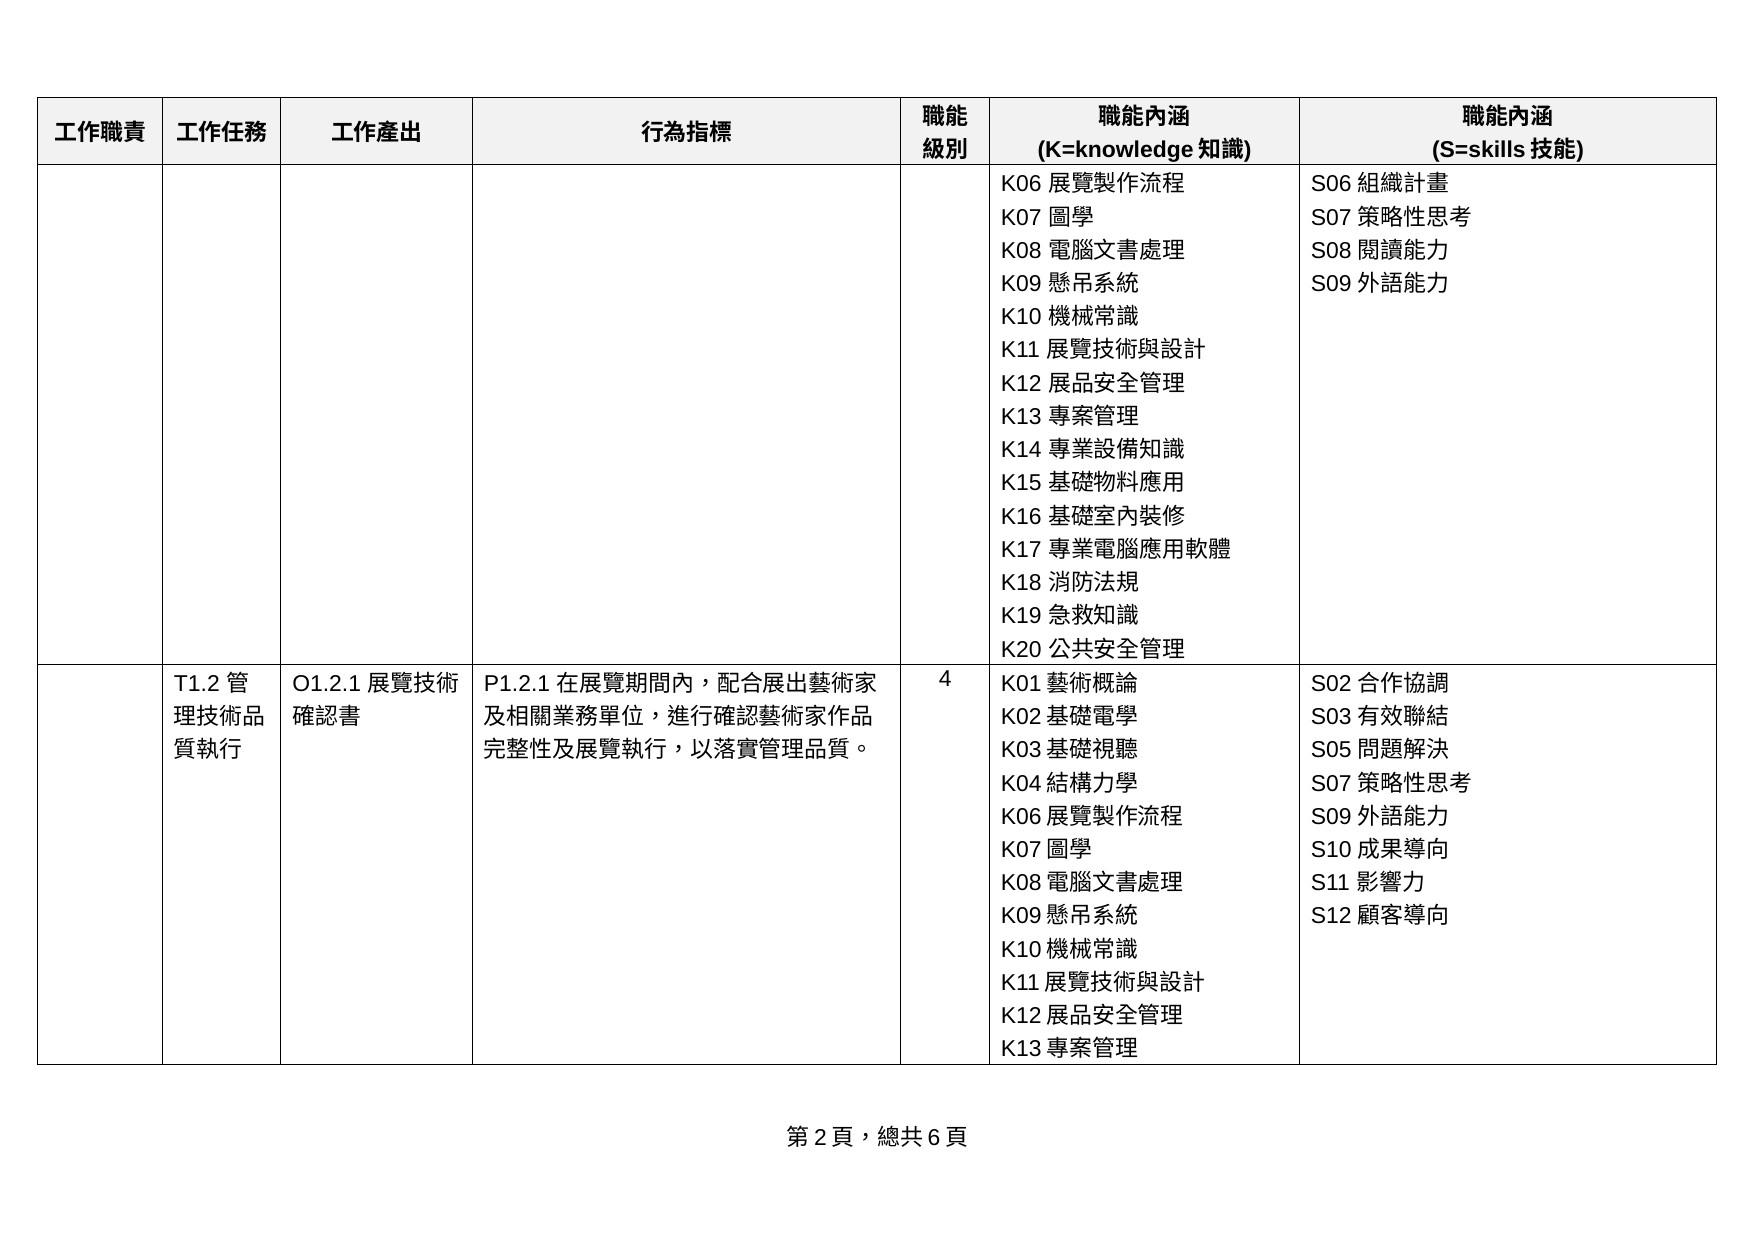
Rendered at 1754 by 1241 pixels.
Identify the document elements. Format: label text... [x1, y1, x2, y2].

table_cell S02 合作協調 S03 有效聯結 S05 問題解決 S07 策略性思考 S09 外語能力 S10 成果導向 S11 影響力 S12 顧客導向 [1300, 665, 1716, 1063]
table_cell [473, 165, 900, 664]
table_cell P1.2.1 在展覽期間內，配合展出藝術家及相關業務單位，進行確認藝術家作品完整性及展覽執行，以落實管理品質。 [473, 665, 900, 1063]
table_cell K01藝術概論 K02基礎電學 K03基礎視聽 K04結構力學 K06展覽製作流程 K07圖學 K08電腦文書處理 K09懸吊系統 K10機械常識 K11展覽技術與設計 K12展品安全管理 K13專案管理 [990, 665, 1299, 1063]
table_header 職能內涵 (K=knowledge知識) [990, 98, 1299, 164]
table_header 工作職責 [38, 98, 162, 164]
table_cell K06 展覽製作流程 K07 圖學 K08 電腦文書處理 K09 懸吊系統 K10 機械常識 K11 展覽技術與設計 K12 展品安全管理 K13 專案管理 K14 專業設備知識 K15 基礎物料應用 K16 基礎室內裝修 K17 專業電腦應用軟體 K18 消防法規 K19 急救知識 K20 公共安全管理 [990, 165, 1299, 664]
table_header 行為指標 [473, 98, 900, 164]
table_cell [281, 165, 472, 664]
table_cell T1.2 管理技術品質執行 [163, 665, 280, 1063]
table_cell [901, 165, 989, 664]
table_header 工作產出 [281, 98, 472, 164]
table_cell [163, 165, 280, 664]
table_header 職能級別 [901, 98, 989, 164]
table_cell 4 [901, 665, 989, 1063]
table_cell [38, 665, 162, 1063]
table_header 職能內涵 (S=skills技能) [1300, 98, 1716, 164]
table_cell O1.2.1 展覽技術確認書 [281, 665, 472, 1063]
table_header 工作任務 [163, 98, 280, 164]
table_cell S06 組織計畫 S07 策略性思考 S08 閱讀能力 S09 外語能力 [1300, 165, 1716, 664]
table_cell [38, 165, 162, 664]
